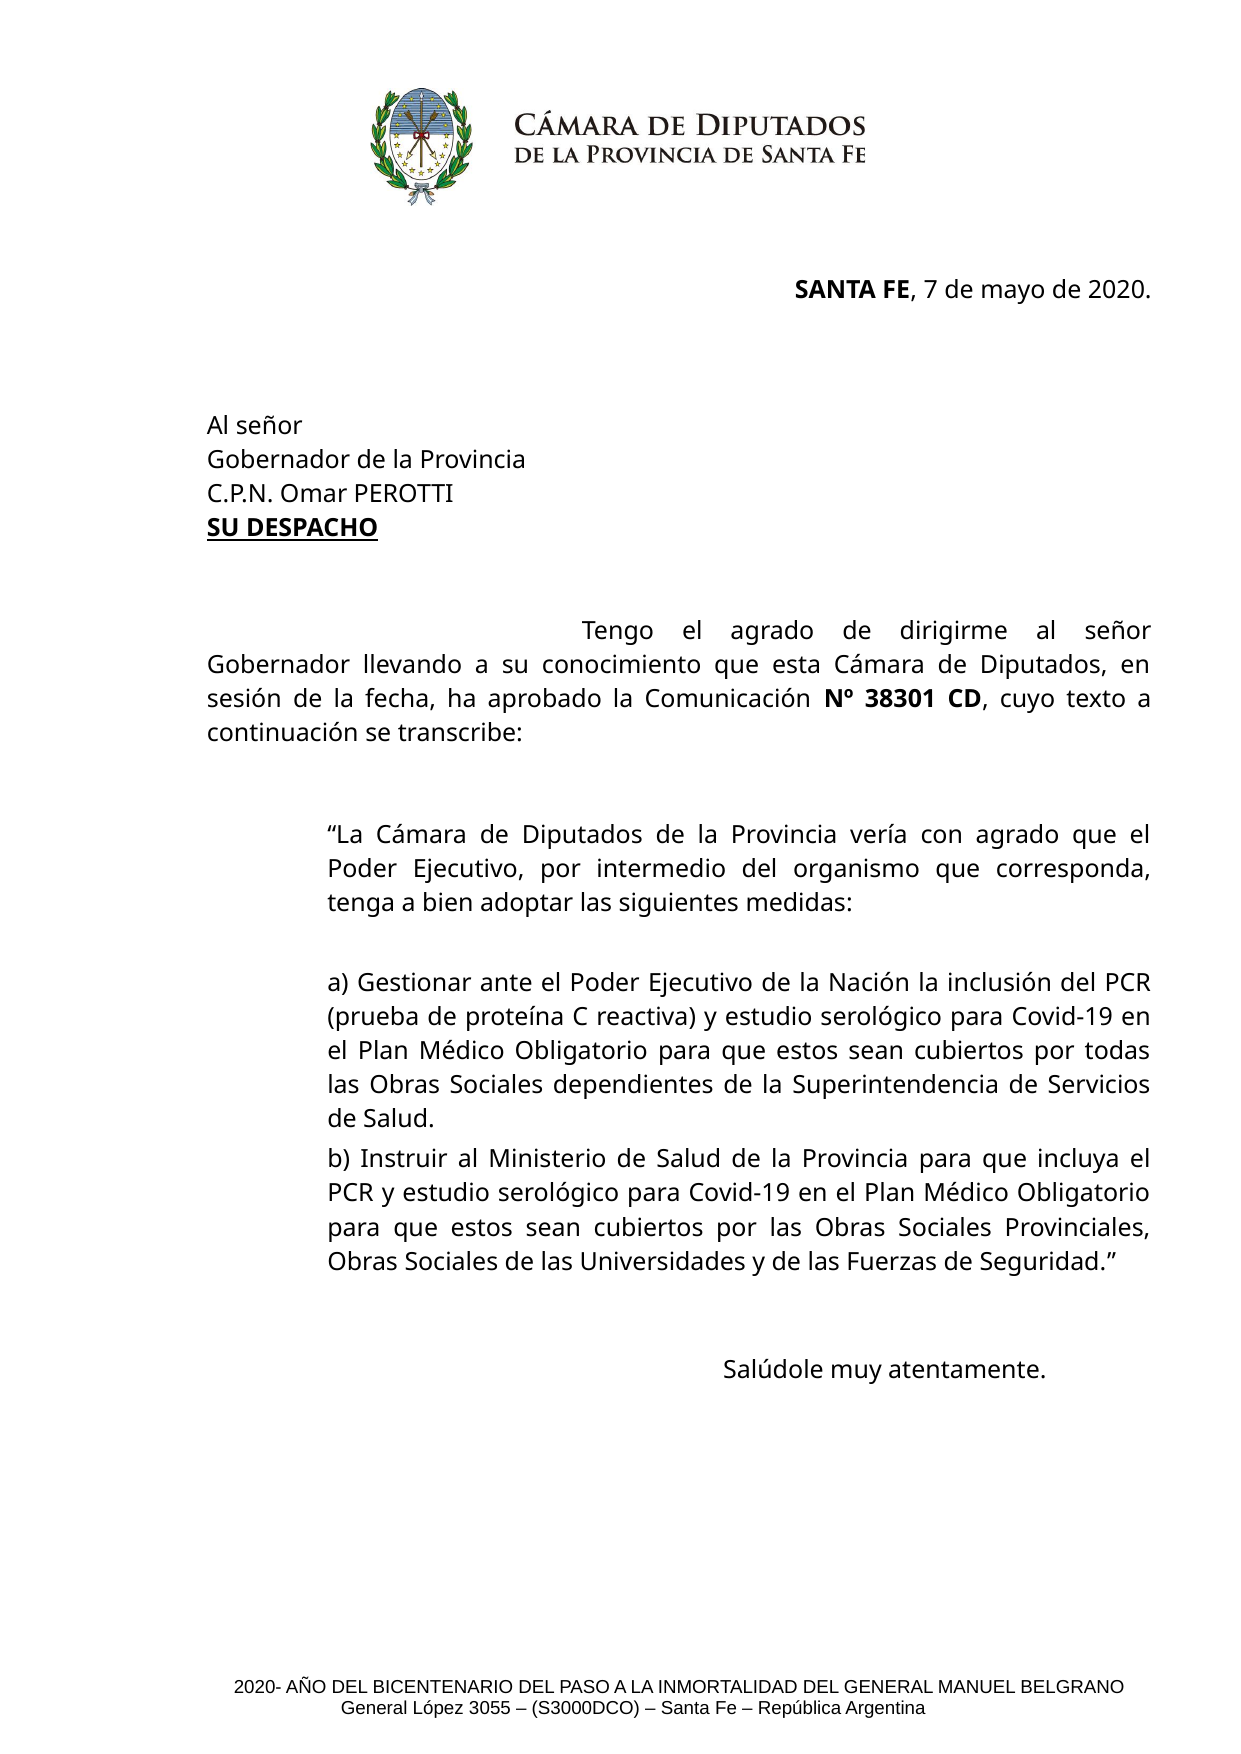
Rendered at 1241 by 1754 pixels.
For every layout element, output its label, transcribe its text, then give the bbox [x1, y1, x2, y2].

text SU DESPACHO [207, 510, 1152, 544]
text “La Cámara de Diputados de la Provincia vería con agrado que el Poder Ejecutivo, por intermedio del organismo que corresponda, tenga a bien adoptar las siguientes medidas: [327, 817, 1152, 919]
text SANTA FE, 7 de mayo de 2020. [207, 272, 1152, 306]
text b) Instruir al Ministerio de Salud de la Provincia para que incluya el PCR y estudio serológico para Covid-19 en el Plan Médico Obligatorio para que estos sean cubiertos por las Obras Sociales Provinciales, Obras Sociales de las Universidades y de las Fuerzas de Seguridad.” [327, 1141, 1152, 1277]
text Tengo el agrado de dirigirme al señor Gobernador llevando a su conocimiento que esta Cámara de Diputados, en sesión de la fecha, ha aprobado la Comunicación Nº 38301 CD, cuyo texto a continuación se transcribe: [207, 612, 1152, 748]
text C.P.N. Omar PEROTTI [207, 476, 1152, 510]
text Gobernador de la Provincia [207, 442, 1152, 476]
text Al señor [207, 408, 1152, 442]
picture [370, 88, 866, 210]
text a) Gestionar ante el Poder Ejecutivo de la Nación la inclusión del PCR (prueba de proteína C reactiva) y estudio serológico para Covid-19 en el Plan Médico Obligatorio para que estos sean cubiertos por todas las Obras Sociales dependientes de la Superintendencia de Servicios de Salud. [327, 965, 1152, 1135]
text Salúdole muy atentamente. [649, 1351, 1152, 1385]
